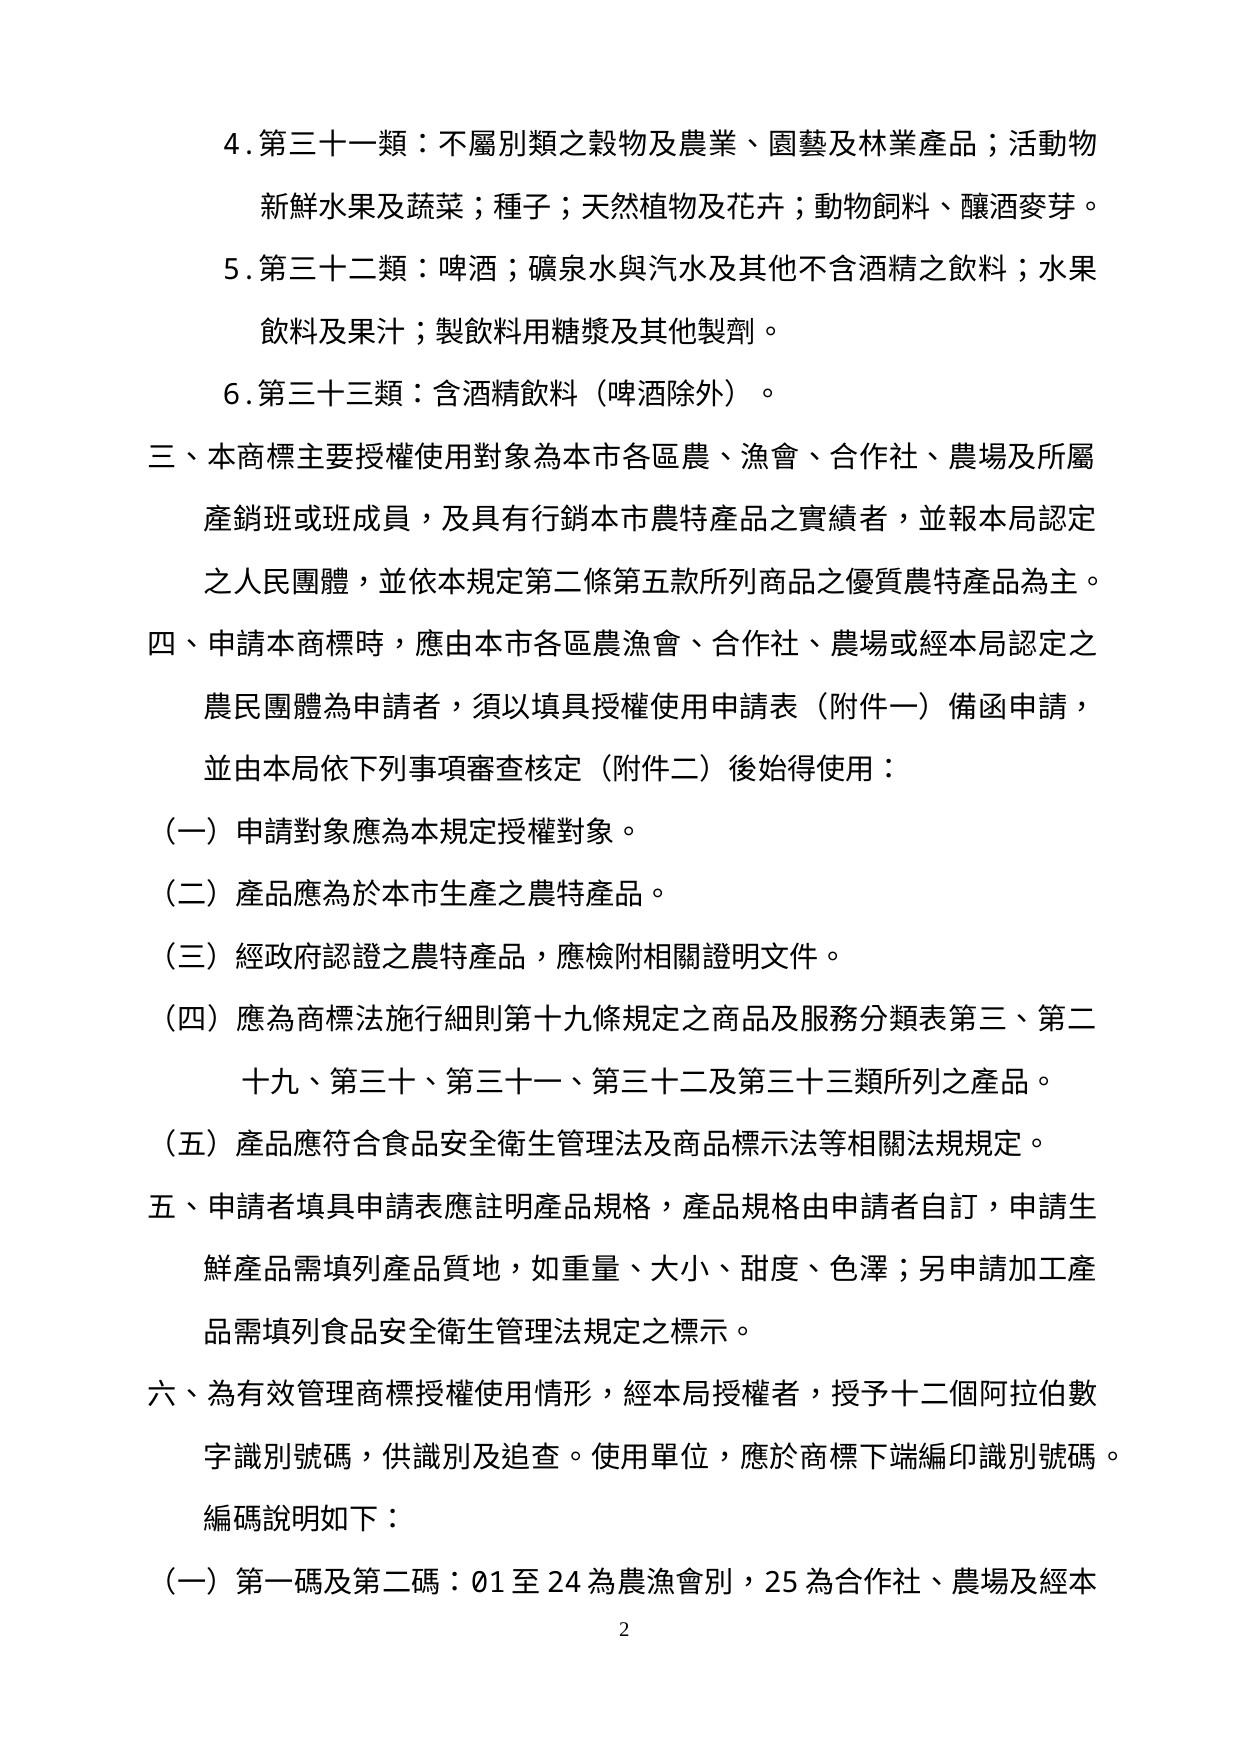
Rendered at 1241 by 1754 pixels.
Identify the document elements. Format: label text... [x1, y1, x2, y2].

text 四、申請本商標時，應由本市各區農漁會、合作社、農場或經本局認定之農民團體為申請者，須以填具授權使用申請表（附件一）備函申請，並由本局依下列事項審查核定（附件二）後始得使用： [148, 600, 1098, 788]
text （二）產品應為於本市生產之農特產品。 [148, 850, 1098, 913]
text （四）應為商標法施行細則第十九條規定之商品及服務分類表第三、第二十九、第三十、第三十一、第三十二及第三十三類所列之產品。 [148, 975, 1098, 1100]
text （一）第一碼及第二碼：01至24為農漁會別，25為合作社、農場及經本 [148, 1538, 1098, 1600]
text （三）經政府認證之農特產品，應檢附相關證明文件。 [148, 913, 1098, 975]
text 五、申請者填具申請表應註明產品規格，產品規格由申請者自訂，申請生鮮產品需填列產品質地，如重量、大小、甜度、色澤；另申請加工產品需填列食品安全衛生管理法規定之標示。 [148, 1163, 1098, 1350]
text （一）申請對象應為本規定授權對象。 [148, 788, 1098, 850]
text 六、為有效管理商標授權使用情形，經本局授權者，授予十二個阿拉伯數字識別號碼，供識別及追查。使用單位，應於商標下端編印識別號碼。編碼說明如下： [148, 1350, 1098, 1538]
text （五）產品應符合食品安全衛生管理法及商品標示法等相關法規規定。 [148, 1100, 1098, 1163]
text 6.第三十三類：含酒精飲料（啤酒除外）。 [223, 350, 1098, 413]
text 三、本商標主要授權使用對象為本市各區農、漁會、合作社、農場及所屬產銷班或班成員，及具有行銷本市農特產品之實績者，並報本局認定之人民團體，並依本規定第二條第五款所列商品之優質農特產品為主。 [148, 413, 1098, 600]
text 4.第三十一類：不屬別類之穀物及農業、園藝及林業產品；活動物；新鮮水果及蔬菜；種子；天然植物及花卉；動物飼料、釀酒麥芽。 [223, 100, 1098, 225]
text 5.第三十二類：啤酒；礦泉水與汽水及其他不含酒精之飲料；水果飲料及果汁；製飲料用糖漿及其他製劑。 [223, 225, 1098, 350]
